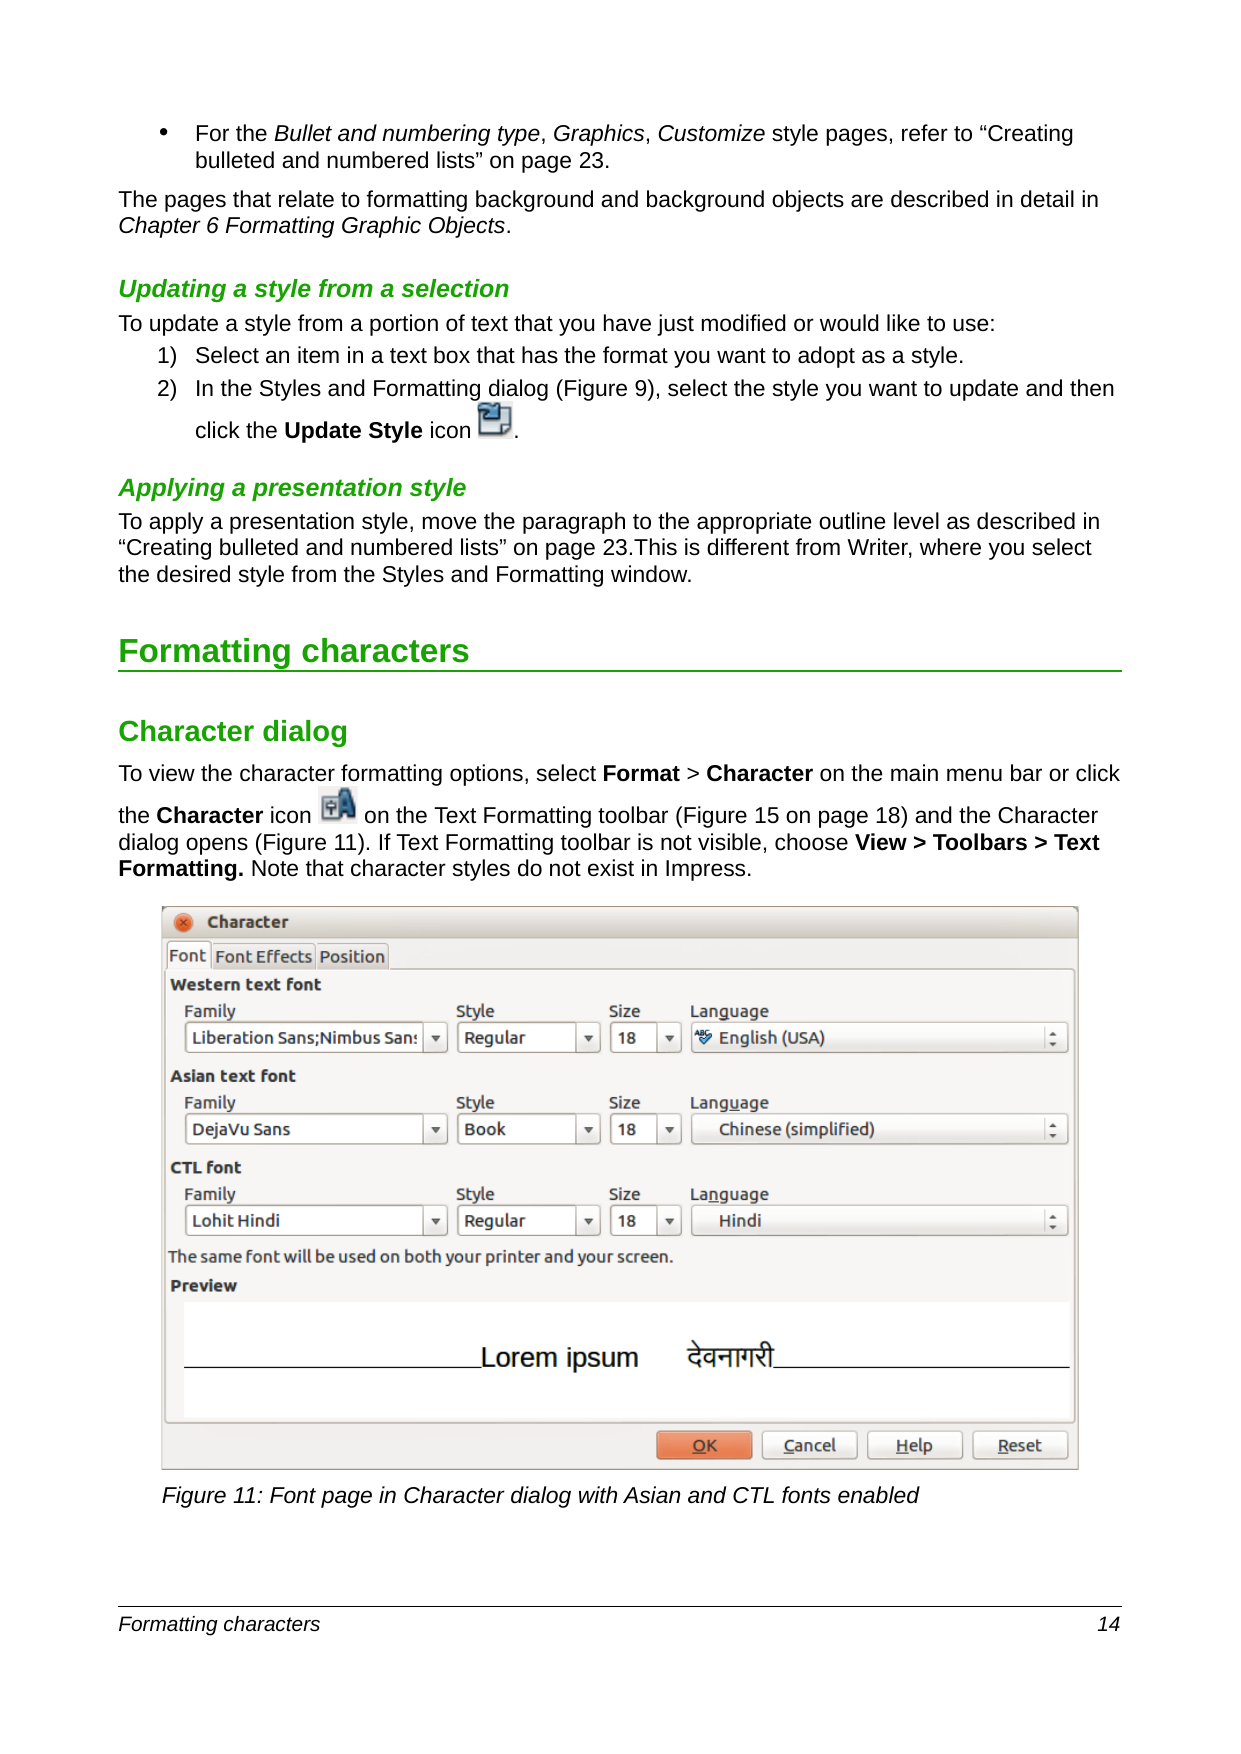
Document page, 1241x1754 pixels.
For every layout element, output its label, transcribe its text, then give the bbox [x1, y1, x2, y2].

picture [318, 786, 358, 824]
text Figure 11: Font page in Character dialog with Asian and CTL fonts enabled [162, 1482, 1079, 1508]
subtitle Applying a presentation style [118, 473, 1122, 502]
picture [477, 401, 514, 439]
list For the Bullet and numbering type, Graphics, Customize style pages, refer to “Creating bulleted and numbered lists” on page 23. [156, 118, 1122, 174]
text The pages that relate to formatting background and background objects are described in detail in Chapter 6 Formatting Graphic Objects. [118, 186, 1122, 239]
text To view the character formatting options, select Format > Character on the main menu bar or click the Character icon on the Text Formatting toolbar (Figure 15 on page ) and the Character dialog opens (Figure 11). If Text Formatting toolbar is not visible, choose View > Toolbars > Text Formatting. Note that character styles do not exist in Impress. [118, 760, 1122, 881]
subtitle Formatting characters [118, 631, 1122, 670]
list Select an item in a text box that has the format you want to adopt as a style. [177, 342, 1122, 369]
text To apply a presentation style, move the paragraph to the appropriate outline level as described in “Creating bulleted and numbered lists” on page 23.This is different from Writer, where you select the desired style from the Styles and Formatting window. [118, 508, 1122, 587]
subtitle Character dialog [118, 714, 1122, 747]
list To update a style from a portion of text that you have just modified or would like to use: [118, 309, 1122, 336]
list In the Styles and Formatting dialog (Figure 9), select the style you want to update and then click the Update Style icon . [177, 375, 1122, 443]
subtitle Updating a style from a selection [118, 274, 1122, 303]
picture [161, 906, 1079, 1470]
